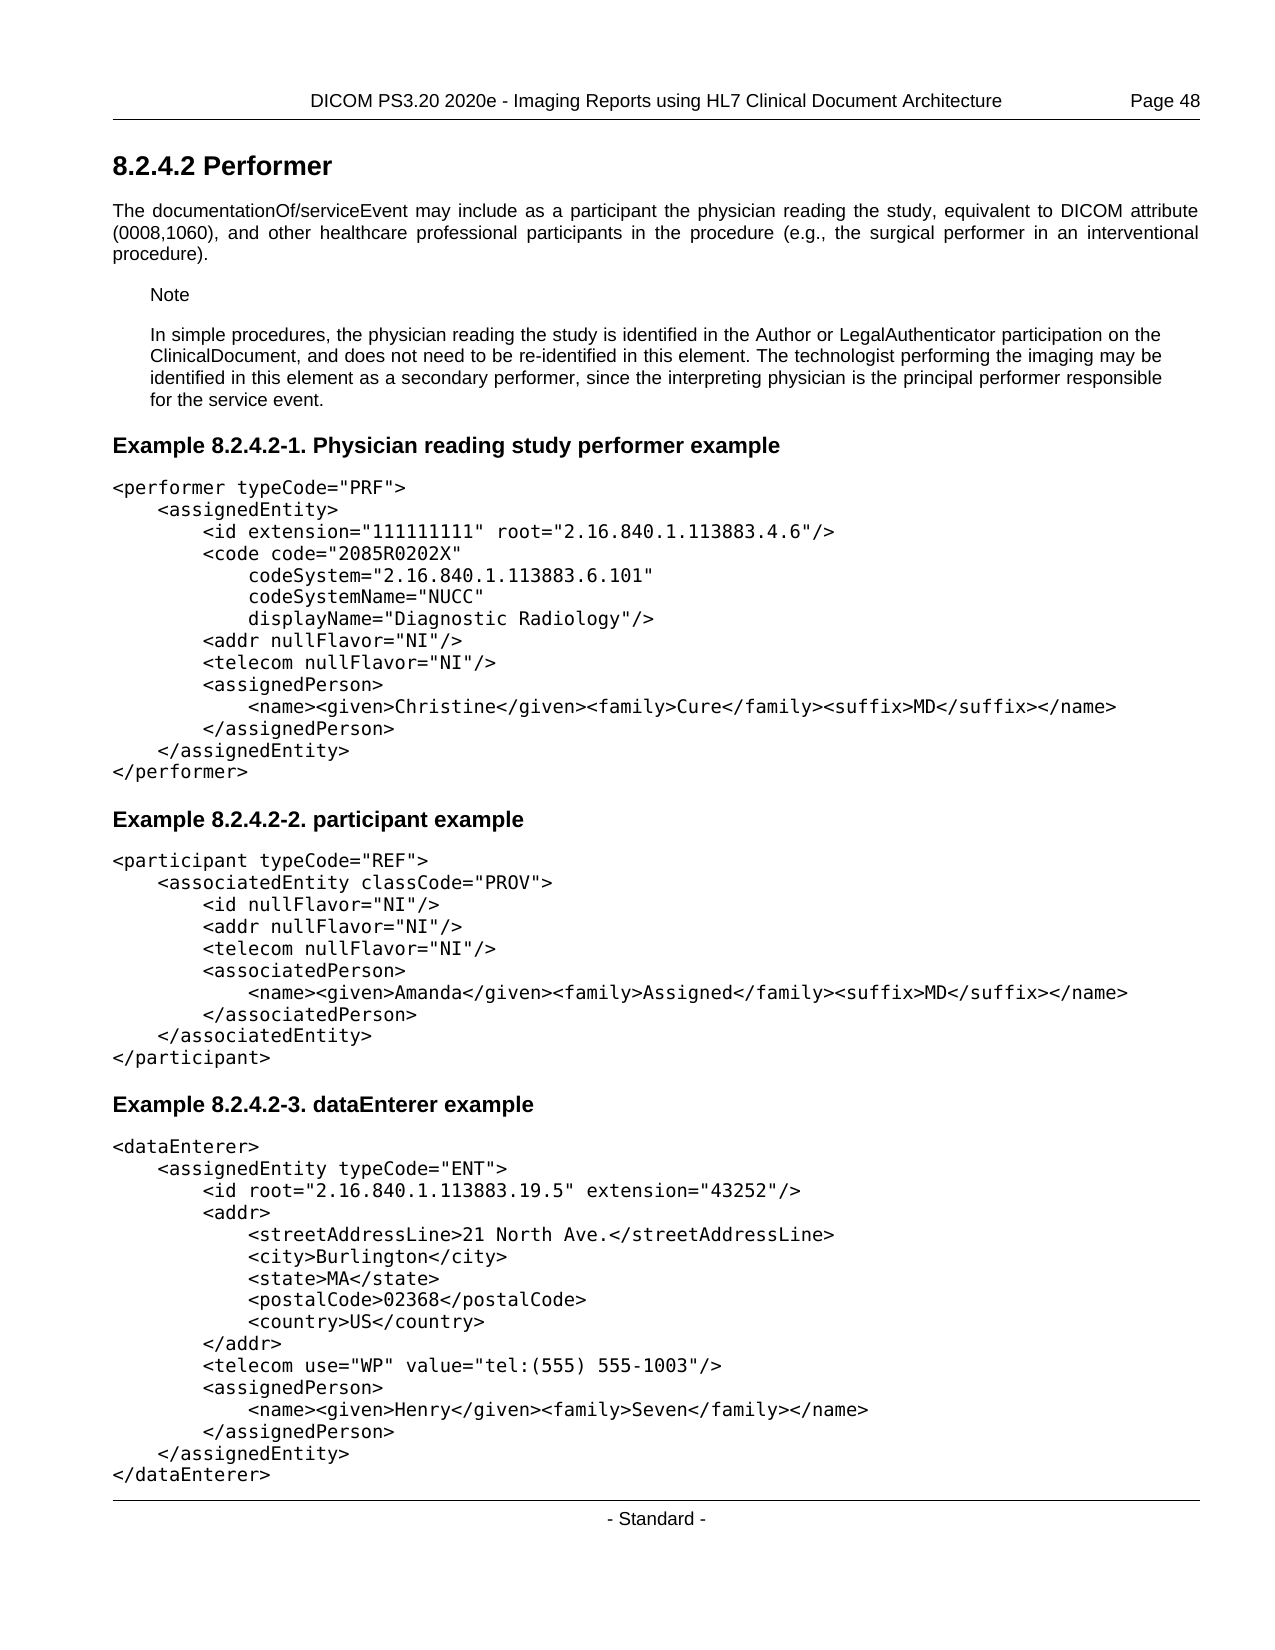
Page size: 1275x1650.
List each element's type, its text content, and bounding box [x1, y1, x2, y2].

text 8.2.4.2 Performer [112, 150, 1200, 181]
text <dataEnterer> <assignedEntity typeCode="ENT"> <id root="2.16.840.1.113883.19.5" extension="43252"/> <addr> <streetAddressLine>21 North Ave.</streetAddressLine> <city>Burlington</city> <state>MA</state> <postalCode>02368</postalCode> <country>US</country> </addr> <telecom use="WP" value="tel:(555) 555-1003"/> <assignedPerson> <name><given>Henry</given><family>Seven</family></name> </assignedPerson> </assignedEntity> </dataEnterer> [112, 1136, 1200, 1486]
text <participant typeCode="REF"> <associatedEntity classCode="PROV"> <id nullFlavor="NI"/> <addr nullFlavor="NI"/> <telecom nullFlavor="NI"/> <associatedPerson> <name><given>Amanda</given><family>Assigned</family><suffix>MD</suffix></name> </associatedPerson> </associatedEntity> </participant> [112, 850, 1200, 1069]
text <performer typeCode="PRF"> <assignedEntity> <id extension="111111111" root="2.16.840.1.113883.4.6"/> <code code="2085R0202X" codeSystem="2.16.840.1.113883.6.101" codeSystemName="NUCC" displayName="Diagnostic Radiology"/> <addr nullFlavor="NI"/> <telecom nullFlavor="NI"/> <assignedPerson> <name><given>Christine</given><family>Cure</family><suffix>MD</suffix></name> </assignedPerson> </assignedEntity> </performer> [112, 477, 1200, 783]
text In simple procedures, the physician reading the study is identified in the Author or LegalAuthenticator participation on the ClinicalDocument, and does not need to be re-identified in this element. The technologist performing the imaging may be identified in this element as a secondary performer, since the interpreting physician is the principal performer responsible for the service event. [150, 324, 1162, 410]
text The documentationOf/serviceEvent may include as a participant the physician reading the study, equivalent to DICOM attribute (0008,1060), and other healthcare professional participants in the procedure (e.g., the surgical performer in an interventional procedure). [112, 200, 1200, 265]
text Note [150, 283, 1162, 305]
text Example 8.2.4.2-1. Physician reading study performer example [112, 432, 1200, 458]
text Example 8.2.4.2-2. participant example [112, 806, 1200, 832]
text Example 8.2.4.2-3. dataEnterer example [112, 1092, 1200, 1117]
